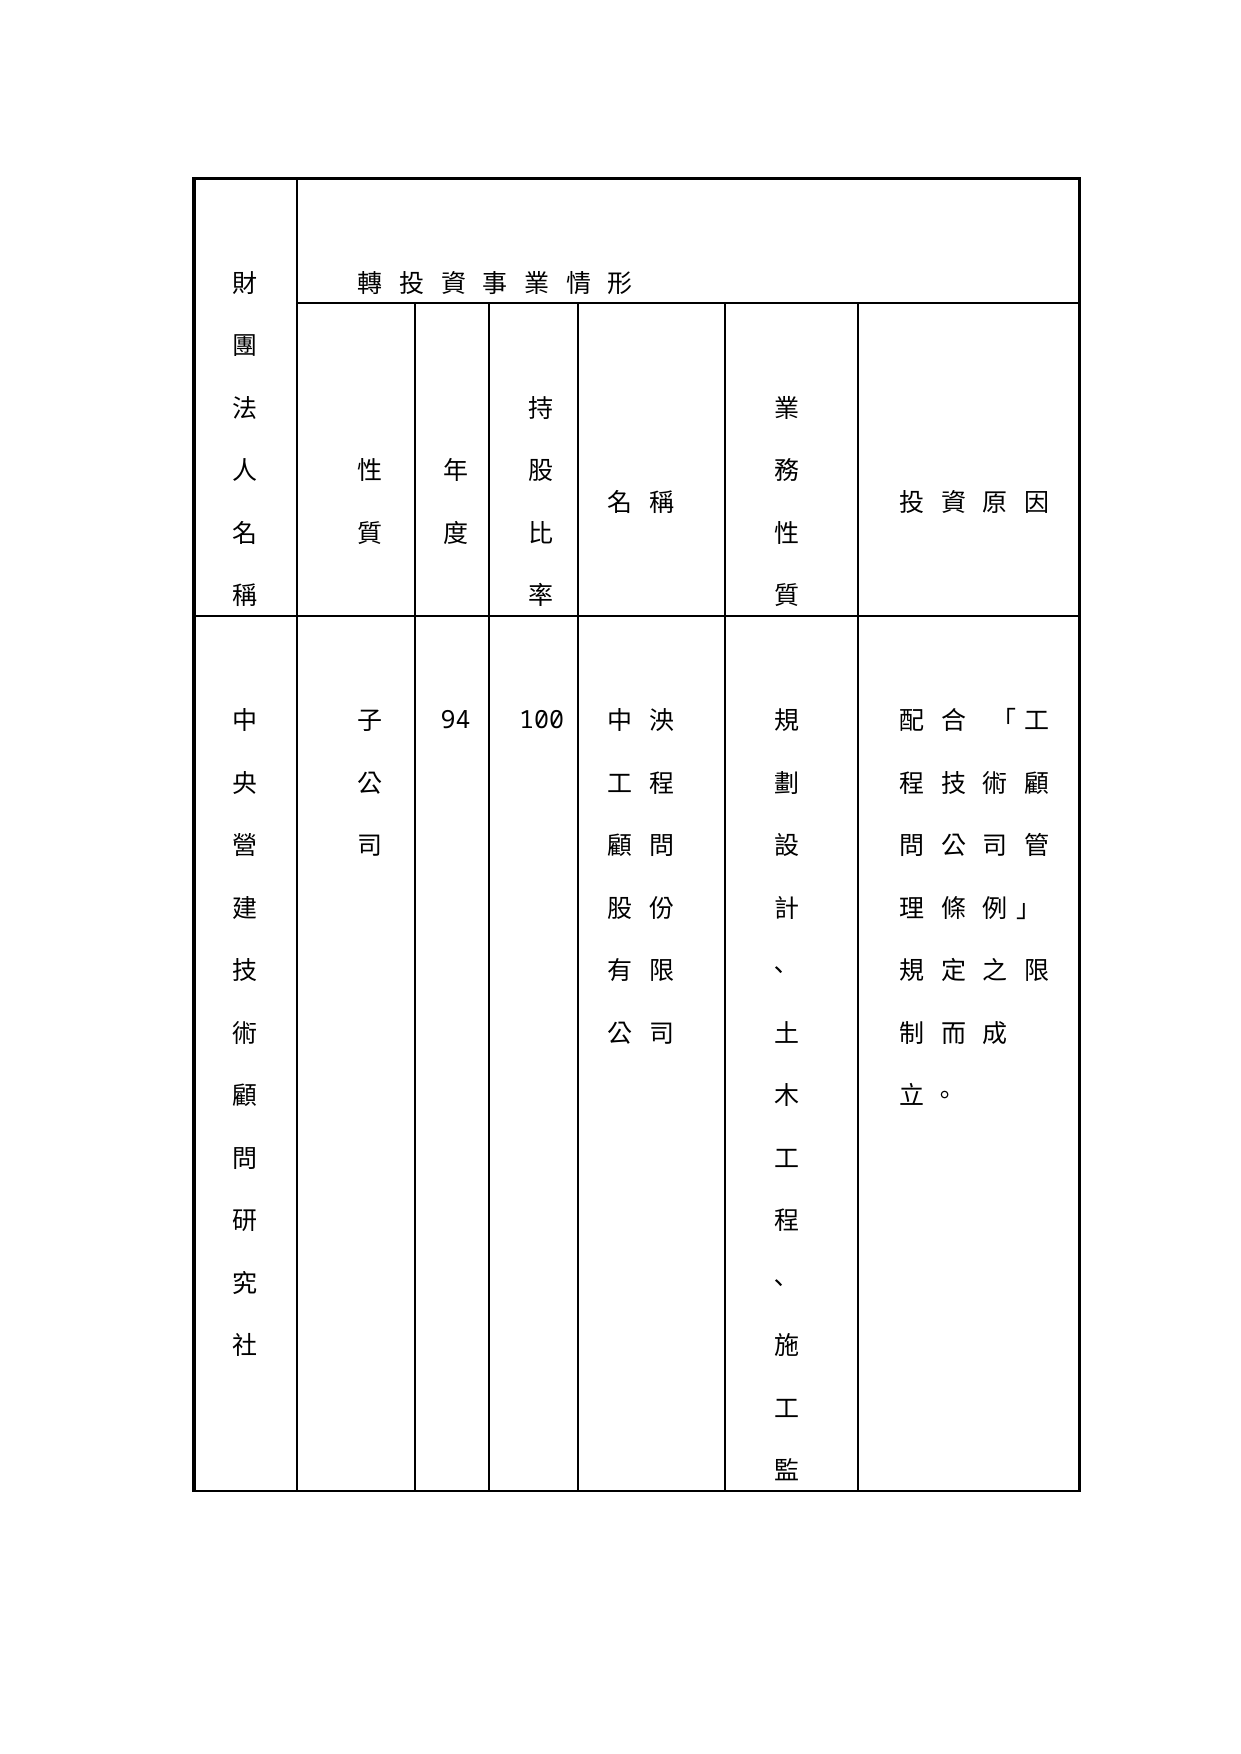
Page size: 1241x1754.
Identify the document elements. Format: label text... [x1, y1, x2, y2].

table_cell 94 [416, 617, 488, 1490]
table_cell 投資原因 [859, 304, 1078, 615]
table_cell 規劃設計、土木工程、施工監 [726, 617, 857, 1490]
table_cell 中泱工程顧問股份有限公司 [579, 617, 724, 1490]
table_cell 100 [490, 617, 577, 1490]
table_cell 業務性質 [726, 304, 857, 615]
table_cell 子公司 [298, 617, 414, 1490]
table_cell 名稱 [579, 304, 724, 615]
table_header 財團法人名稱 [196, 180, 296, 615]
table_cell 持股 比率 [490, 304, 577, 615]
table_cell 年度 [416, 304, 488, 615]
table_header 轉投資事業情形 [298, 180, 1078, 302]
table_cell 中央營建技術顧問研究社 [196, 617, 296, 1490]
table_cell 性質 [298, 304, 414, 615]
table_cell 配合「工程技術顧問公司管理條例」規定之限制而成立。 [859, 617, 1078, 1490]
